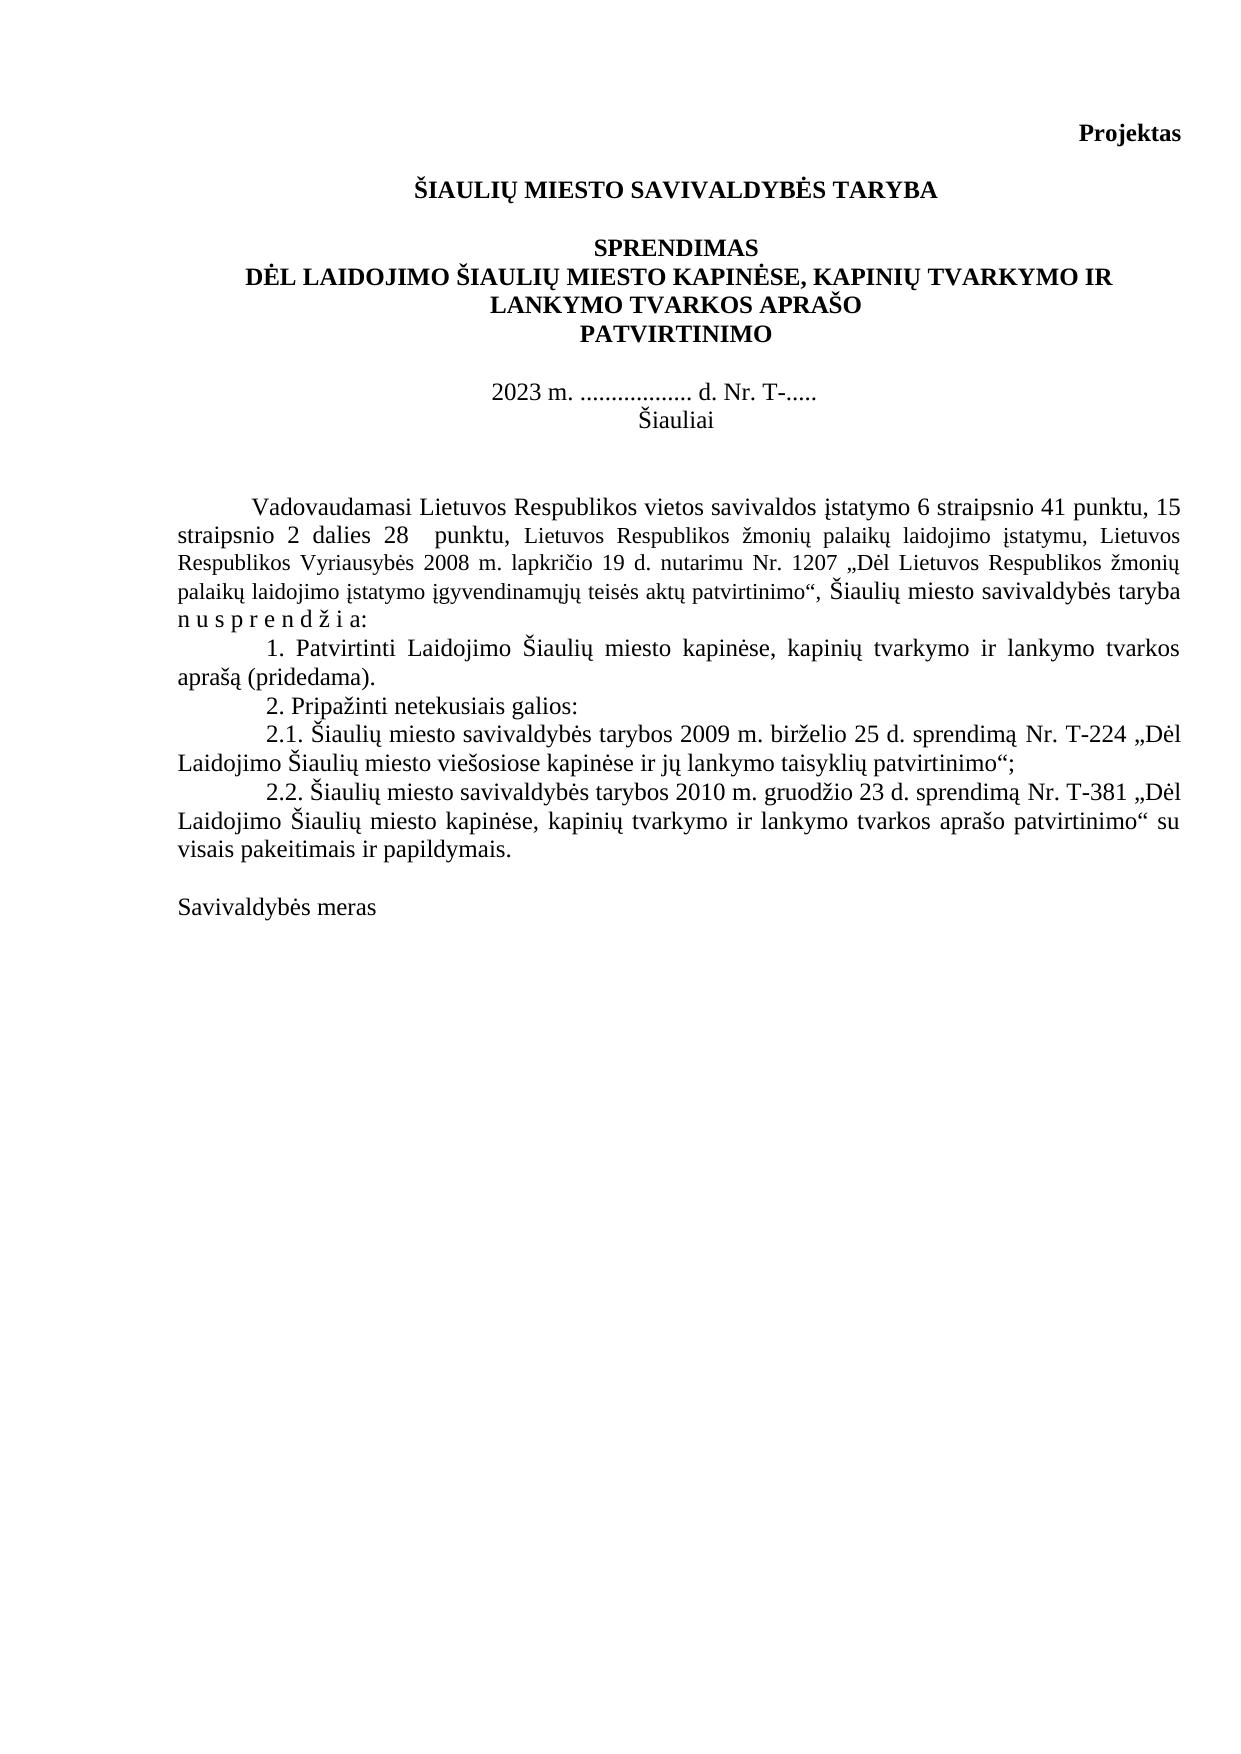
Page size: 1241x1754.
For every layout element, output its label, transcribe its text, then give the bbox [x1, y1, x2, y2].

text Vadovaudamasi Lietuvos Respublikos vietos savivaldos įstatymo 6 straipsnio 41 punktu, 15 straipsnio 2 dalies 28 punktu, Lietuvos Respublikos žmonių palaikų laidojimo įstatymu, Lietuvos Respublikos Vyriausybės 2008 m. lapkričio 19 d. nutarimu Nr. 1207 „Dėl Lietuvos Respublikos žmonių palaikų laidojimo įstatymo įgyvendinamųjų teisės aktų patvirtinimo“, Šiaulių miesto savivaldybės taryba nusprendžia: [177, 492, 1181, 633]
text ŠIAULIŲ MIESTO SAVIVALDYBĖS TARYBA [177, 176, 1181, 204]
text 2. Pripažinti netekusiais galios: [177, 691, 1181, 719]
text 2.2. Šiaulių miesto savivaldybės tarybos 2010 m. gruodžio 23 d. sprendimą Nr. T-381 „Dėl Laidojimo Šiaulių miesto kapinėse, kapinių tvarkymo ir lankymo tvarkos aprašo patvirtinimo“ su visais pakeitimais ir papildymais. [177, 777, 1181, 863]
text PATVIRTINIMO [177, 319, 1181, 348]
text 1. Patvirtinti Laidojimo Šiaulių miesto kapinėse, kapinių tvarkymo ir lankymo tvarkos aprašą (pridedama). [177, 633, 1181, 691]
text Šiauliai [177, 406, 1181, 434]
text DĖL LAIDOJIMO ŠIAULIŲ MIESTO KAPINĖSE, KAPINIŲ TVARKYMO IR LANKYMO TVARKOS APRAŠO [177, 262, 1181, 319]
text Projektas [177, 118, 1181, 147]
text SPRENDIMAS [177, 233, 1181, 262]
text 2023 m. .................. d. Nr. T-..... [177, 377, 1181, 406]
text Savivaldybės meras [177, 892, 1181, 921]
text 2.1. Šiaulių miesto savivaldybės tarybos 2009 m. birželio 25 d. sprendimą Nr. T-224 „Dėl Laidojimo Šiaulių miesto viešosiose kapinėse ir jų lankymo taisyklių patvirtinimo“; [177, 719, 1181, 777]
